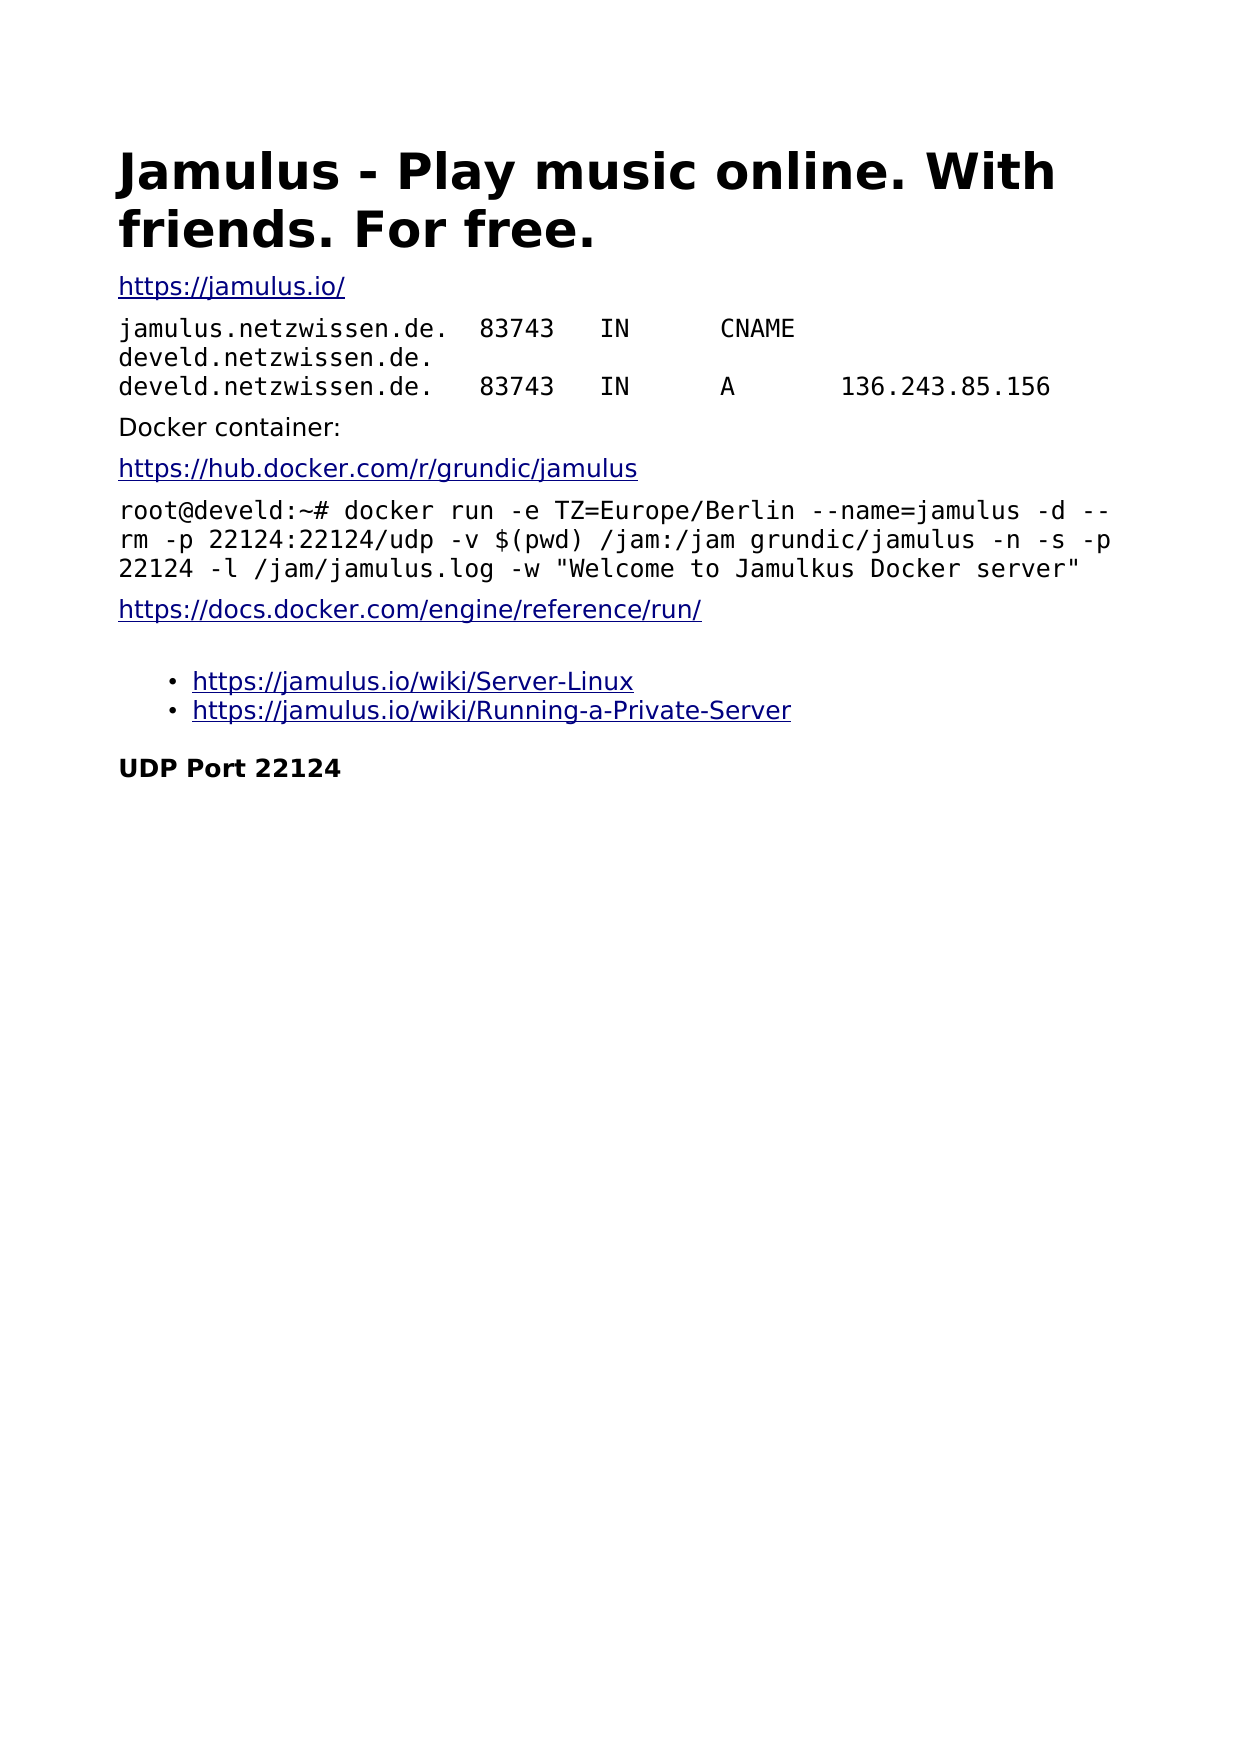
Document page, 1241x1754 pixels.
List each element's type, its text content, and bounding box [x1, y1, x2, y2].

text root@develd:~# docker run -e TZ=Europe/Berlin --name=jamulus -d --rm -p 22124:22124/udp -v $(pwd) /jam:/jam grundic/jamulus -n -s -p 22124 -l /jam/jamulus.log -w "Welcome to Jamulkus Docker server" [118, 496, 1122, 584]
text https://hub.docker.com/r/grundic/jamulus [118, 455, 1122, 484]
list https://jamulus.io/wiki/Running-a-Private-Server [177, 696, 1122, 725]
text jamulus.netzwissen.de. 83743 IN CNAME develd.netzwissen.de. develd.netzwissen.de. 83743 IN A 136.243.85.156 [118, 314, 1122, 401]
text https://docs.docker.com/engine/reference/run/ [118, 596, 1122, 625]
text https://jamulus.io/ [118, 272, 1122, 301]
list https://jamulus.io/wiki/Server-Linux [177, 667, 1122, 696]
text UDP Port 22124 [118, 754, 1122, 784]
text Docker container: [118, 413, 1122, 442]
subtitle Jamulus - Play music online. With friends. For free. [118, 143, 1122, 259]
